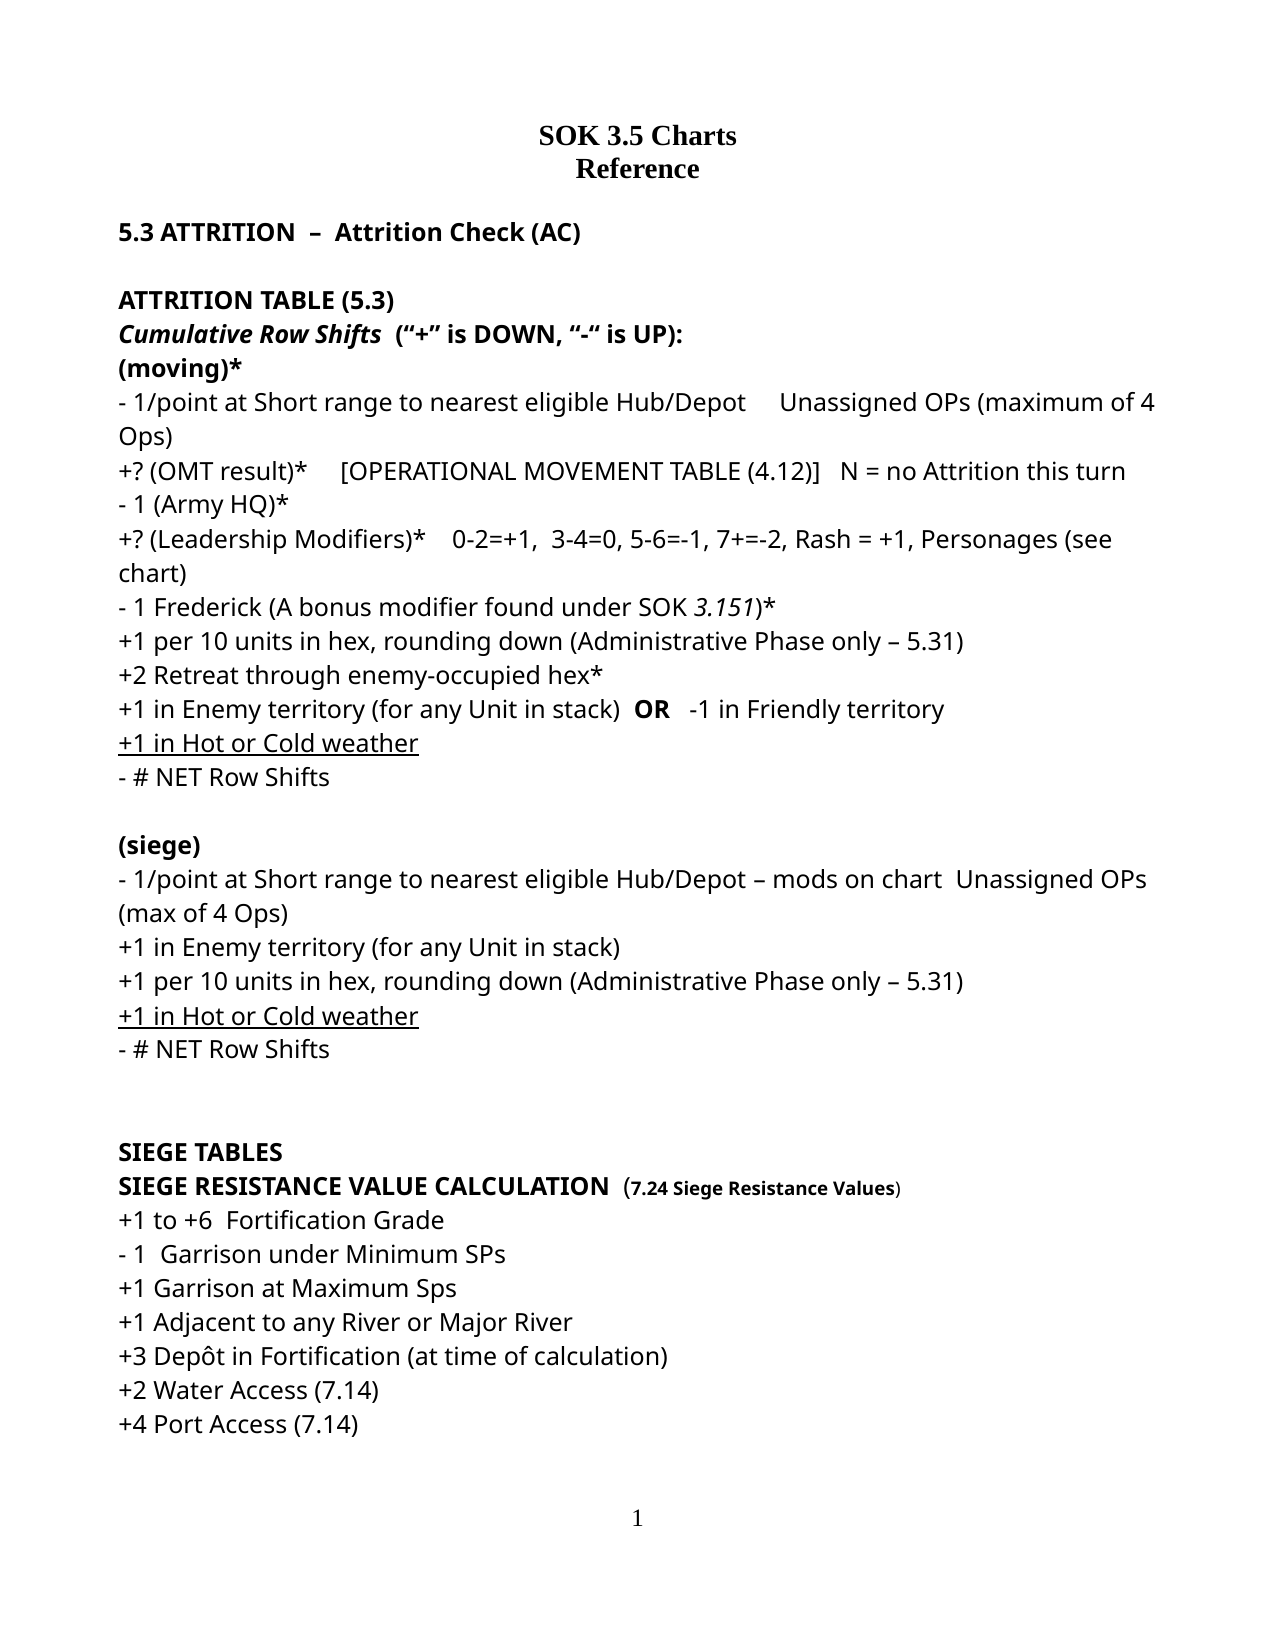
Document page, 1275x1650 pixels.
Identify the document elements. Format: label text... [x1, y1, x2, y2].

text - 1/point at Short range to nearest eligible Hub/Depot Unassigned OPs (maximum of 4 Ops) [118, 385, 1157, 453]
text - # NET Row Shifts [118, 1032, 1157, 1066]
text +4 Port Access (7.14) [118, 1407, 1157, 1441]
text - 1 Frederick (A bonus modifier found under SOK 3.151)* [118, 589, 1157, 623]
text +2 Water Access (7.14) [118, 1373, 1157, 1407]
text +1 to +6 Fortification Grade [118, 1202, 1157, 1237]
text Cumulative Row Shifts (“+” is DOWN, “-“ is UP): [118, 317, 1157, 351]
text +1 per 10 units in hex, rounding down (Administrative Phase only – 5.31) [118, 623, 1157, 657]
text SIEGE RESISTANCE VALUE CALCULATION (7.24 Siege Resistance Values) [118, 1168, 1157, 1202]
text +1 in Hot or Cold weather [118, 998, 1157, 1032]
text - 1 Garrison under Minimum SPs [118, 1237, 1157, 1271]
text ATTRITION TABLE (5.3) [118, 283, 1157, 317]
text 5.3 ATTRITION – Attrition Check (AC) [118, 215, 1157, 249]
text (siege) [118, 828, 1157, 862]
text - # NET Row Shifts [118, 760, 1157, 794]
text (moving)* [118, 351, 1157, 385]
text +1 per 10 units in hex, rounding down (Administrative Phase only – 5.31) [118, 964, 1157, 998]
text +3 Depôt in Fortification (at time of calculation) [118, 1339, 1157, 1373]
text +2 Retreat through enemy-occupied hex* [118, 657, 1157, 692]
text +? (Leadership Modifiers)* 0-2=+1, 3-4=0, 5-6=-1, 7+=-2, Rash = +1, Personages (see chart) [118, 521, 1157, 589]
text +? (OMT result)* [OPERATIONAL MOVEMENT TABLE (4.12)] N = no Attrition this turn [118, 453, 1157, 487]
text +1 in Enemy territory (for any Unit in stack) [118, 930, 1157, 964]
text +1 in Enemy territory (for any Unit in stack) OR -1 in Friendly territory [118, 692, 1157, 726]
text +1 Adjacent to any River or Major River [118, 1305, 1157, 1339]
text - 1/point at Short range to nearest eligible Hub/Depot – mods on chart Unassigned OPs (max of 4 Ops) [118, 862, 1157, 930]
text +1 Garrison at Maximum Sps [118, 1271, 1157, 1305]
text - 1 (Army HQ)* [118, 487, 1157, 521]
text +1 in Hot or Cold weather [118, 726, 1157, 760]
text SIEGE TABLES [118, 1134, 1157, 1168]
